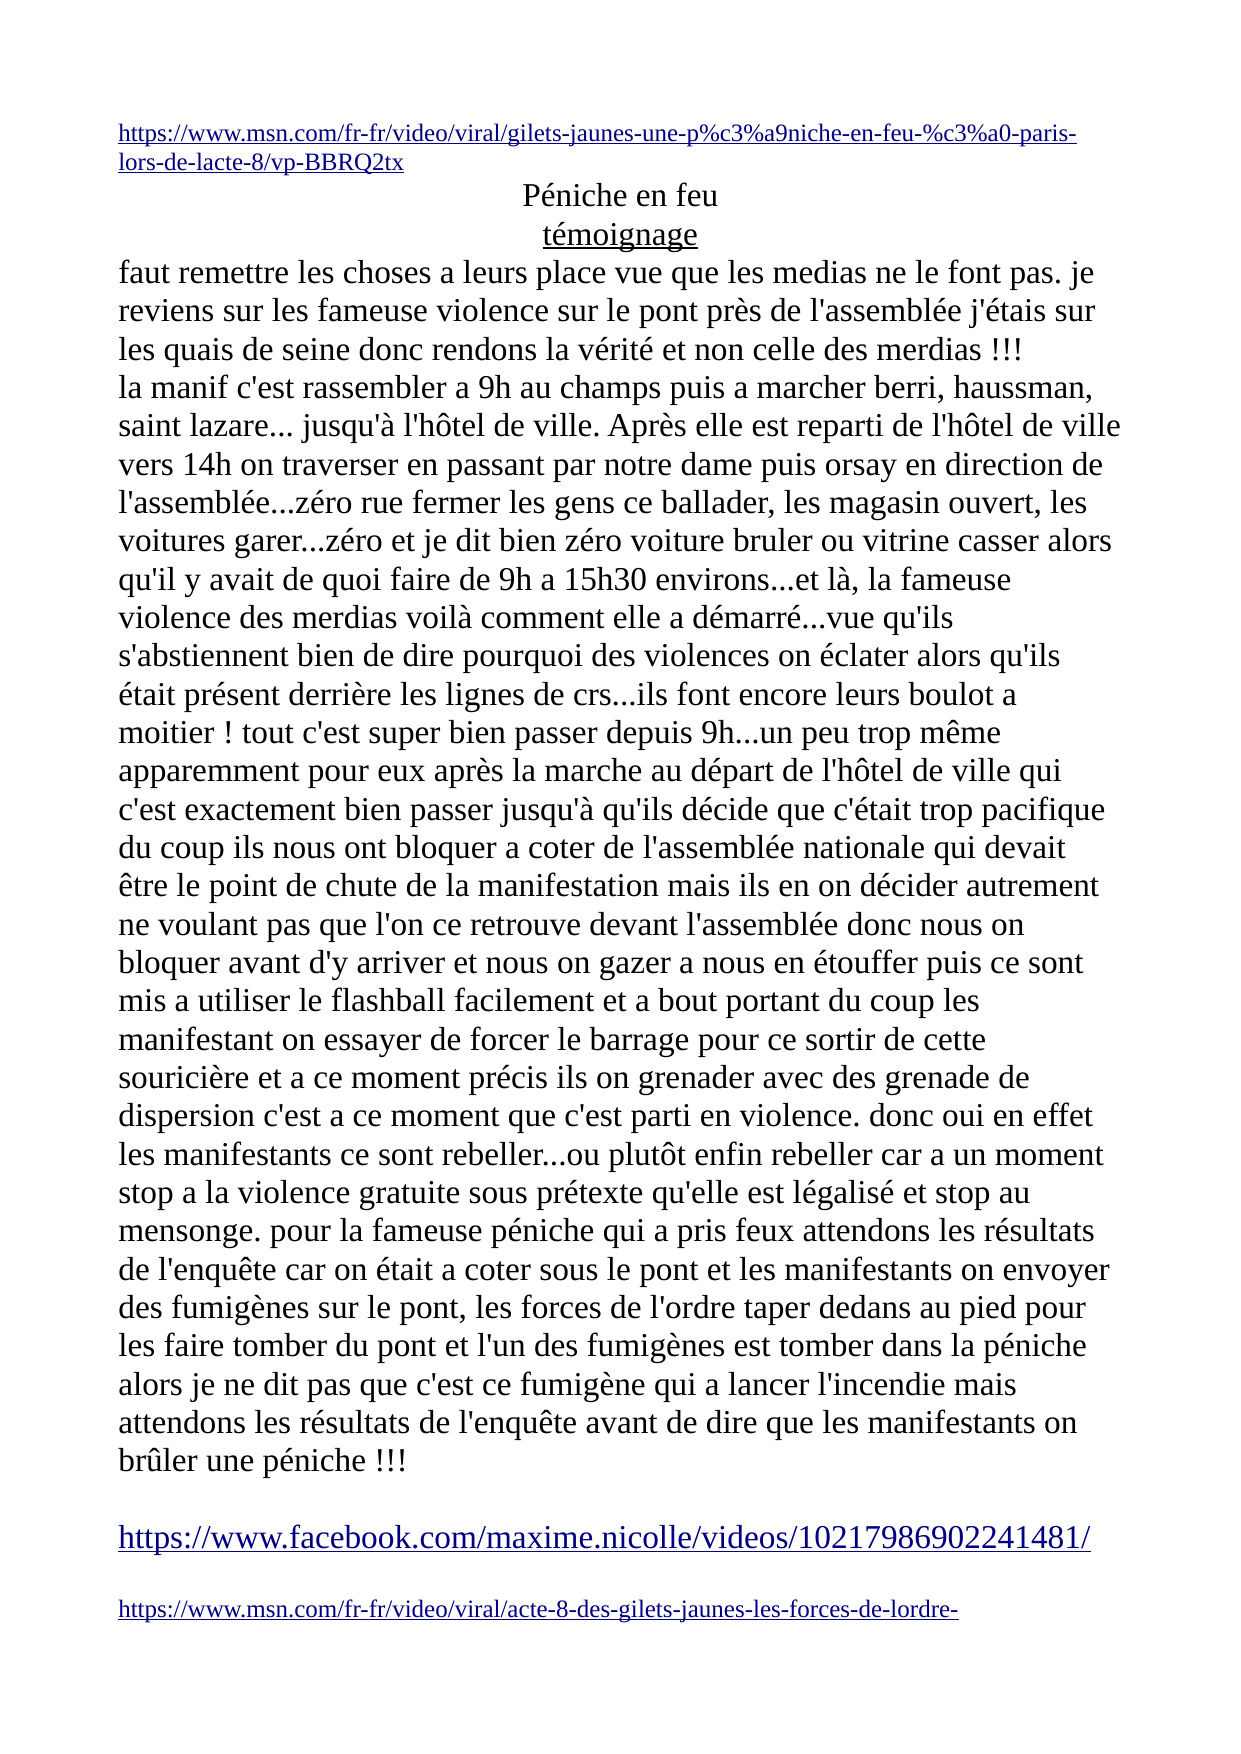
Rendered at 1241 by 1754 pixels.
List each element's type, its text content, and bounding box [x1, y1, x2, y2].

text https://www.facebook.com/maxime.nicolle/videos/10217986902241481/ [118, 1517, 1122, 1556]
text témoignage [118, 214, 1122, 252]
text https://www.msn.com/fr-fr/video/viral/acte-8-des-gilets-jaunes-les-forces-de-lordre- [118, 1594, 1122, 1623]
text https://www.msn.com/fr-fr/video/viral/gilets-jaunes-une-p%c3%a9niche-en-feu-%c3%a0-paris-lors-de-lacte-8/vp-BBRQ2tx [118, 118, 1122, 176]
text faut remettre les choses a leurs place vue que les medias ne le font pas. je reviens sur les fameuse violence sur le pont près de l'assemblée j'étais sur les quais de seine donc rendons la vérité et non celle des merdias !!! la manif c'est rassembler a 9h au champs puis a marcher berri, haussman, saint lazare... jusqu'à l'hôtel de ville. Après elle est reparti de l'hôtel de ville vers 14h on traverser en passant par notre dame puis orsay en direction de l'assemblée...zéro rue fermer les gens ce ballader, les magasin ouvert, les voitures garer...zéro et je dit bien zéro voiture bruler ou vitrine casser alors qu'il y avait de quoi faire de 9h a 15h30 environs...et là, la fameuse violence des merdias voilà comment elle a démarré...vue qu'ils s'abstiennent bien de dire pourquoi des violences on éclater alors qu'ils était présent derrière les lignes de crs...ils font encore leurs boulot a moitier ! tout c'est super bien passer depuis 9h...un peu trop même apparemment pour eux après la marche au départ de l'hôtel de ville qui c'est exactement bien passer jusqu'à qu'ils décide que c'était trop pacifique du coup ils nous ont bloquer a coter de l'assemblée nationale qui devait être le point de chute de la manifestation mais ils en on décider autrement ne voulant pas que l'on ce retrouve devant l'assemblée donc nous on bloquer avant d'y arriver et nous on gazer a nous en étouffer puis ce sont mis a utiliser le flashball facilement et a bout portant du coup les manifestant on essayer de forcer le barrage pour ce sortir de cette souricière et a ce moment précis ils on grenader avec des grenade de dispersion c'est a ce moment que c'est parti en violence. donc oui en effet les manifestants ce sont rebeller...ou plutôt enfin rebeller car a un moment stop a la violence gratuite sous prétexte qu'elle est légalisé et stop au mensonge. pour la fameuse péniche qui a pris feux attendons les résultats de l'enquête car on était a coter sous le pont et les manifestants on envoyer des fumigènes sur le pont, les forces de l'ordre taper dedans au pied pour les faire tomber du pont et l'un des fumigènes est tomber dans la péniche alors je ne dit pas que c'est ce fumigène qui a lancer l'incendie mais attendons les résultats de l'enquête avant de dire que les manifestants on brûler une péniche !!! [118, 252, 1122, 1479]
text Péniche en feu [118, 176, 1122, 214]
